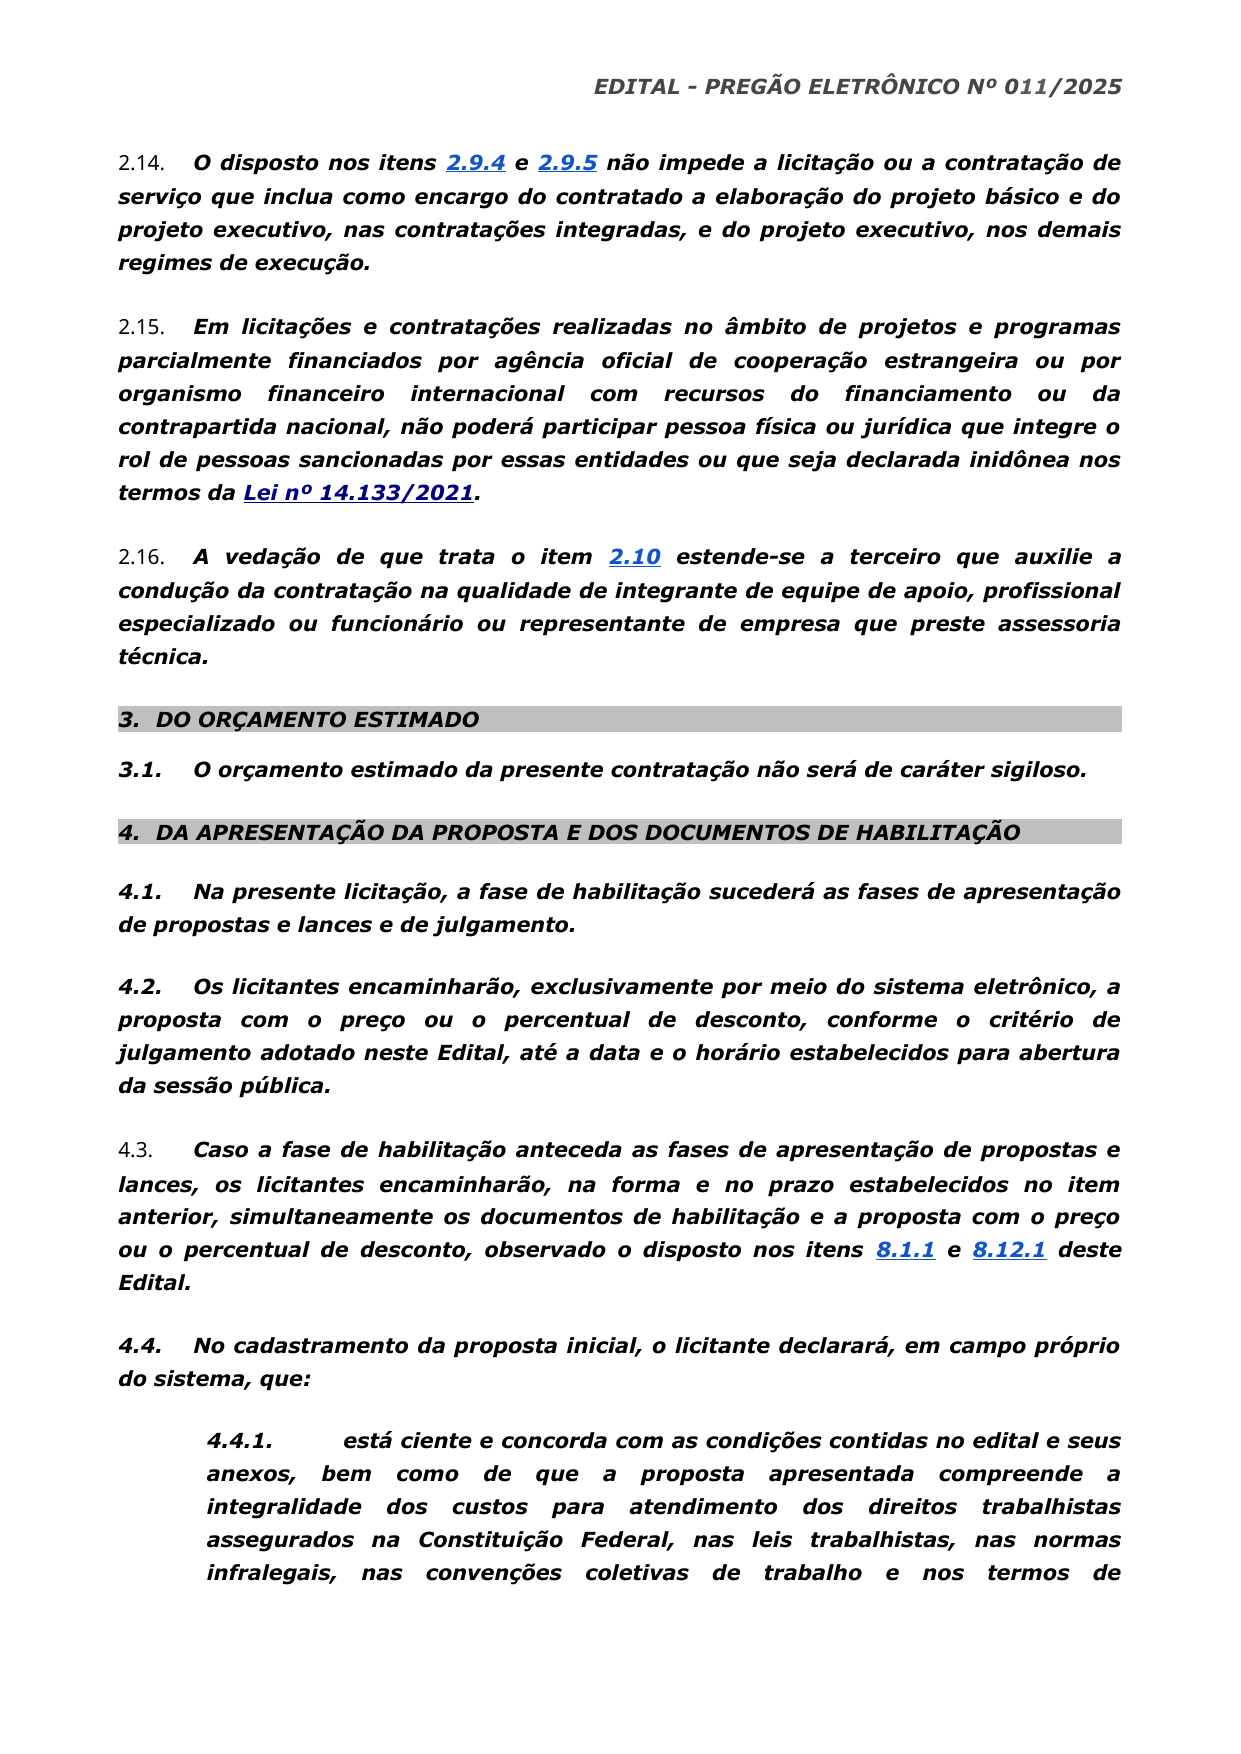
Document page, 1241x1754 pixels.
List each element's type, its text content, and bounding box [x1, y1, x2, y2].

subtitle DA APRESENTAÇÃO DA PROPOSTA E DOS DOCUMENTOS DE HABILITAÇÃO [118, 819, 1122, 844]
list Na presente licitação, a fase de habilitação sucederá as fases de apresentação de propostas e lances e de julgamento. [118, 878, 1122, 936]
list está ciente e concorda com as condições contidas no edital e seus anexos, bem como de que a proposta apresentada compreende a integralidade dos custos para atendimento dos direitos trabalhistas assegurados na Constituição Federal, nas leis trabalhistas, nas normas infralegais, nas convenções coletivas de trabalho e nos termos de [207, 1428, 1122, 1584]
list No cadastramento da proposta inicial, o licitante declarará, em campo próprio do sistema, que: [118, 1332, 1122, 1390]
list Caso a fase de habilitação anteceda as fases de apresentação de propostas e lances, os licitantes encaminharão, na forma e no prazo estabelecidos no item anterior, simultaneamente os documentos de habilitação e a proposta com o preço ou o percentual de desconto, observado o disposto nos itens 8.1.1 e 8.12.1 deste Edital. [118, 1135, 1122, 1295]
list O orçamento estimado da presente contratação não será de caráter sigiloso. [118, 756, 1122, 782]
subtitle DO ORÇAMENTO ESTIMADO [118, 706, 1122, 732]
list O disposto nos itens 2.9.4 e 2.9.5 não impede a licitação ou a contratação de serviço que inclua como encargo do contratado a elaboração do projeto básico e do projeto executivo, nas contratações integradas, e do projeto executivo, nos demais regimes de execução. [118, 148, 1122, 274]
list A vedação de que trata o item 2.10 estende-se a terceiro que auxilie a condução da contratação na qualidade de integrante de equipe de apoio, profissional especializado ou funcionário ou representante de empresa que preste assessoria técnica. [118, 542, 1122, 669]
list Os licitantes encaminharão, exclusivamente por meio do sistema eletrônico, a proposta com o preço ou o percentual de desconto, conforme o critério de julgamento adotado neste Edital, até a data e o horário estabelecidos para abertura da sessão pública. [118, 974, 1122, 1098]
list Em licitações e contratações realizadas no âmbito de projetos e programas parcialmente financiados por agência oficial de cooperação estrangeira ou por organismo financeiro internacional com recursos do financiamento ou da contrapartida nacional, não poderá participar pessoa física ou jurídica que integre o rol de pessoas sancionadas por essas entidades ou que seja declarada inidônea nos termos da Lei nº 14.133/2021. [118, 312, 1122, 504]
